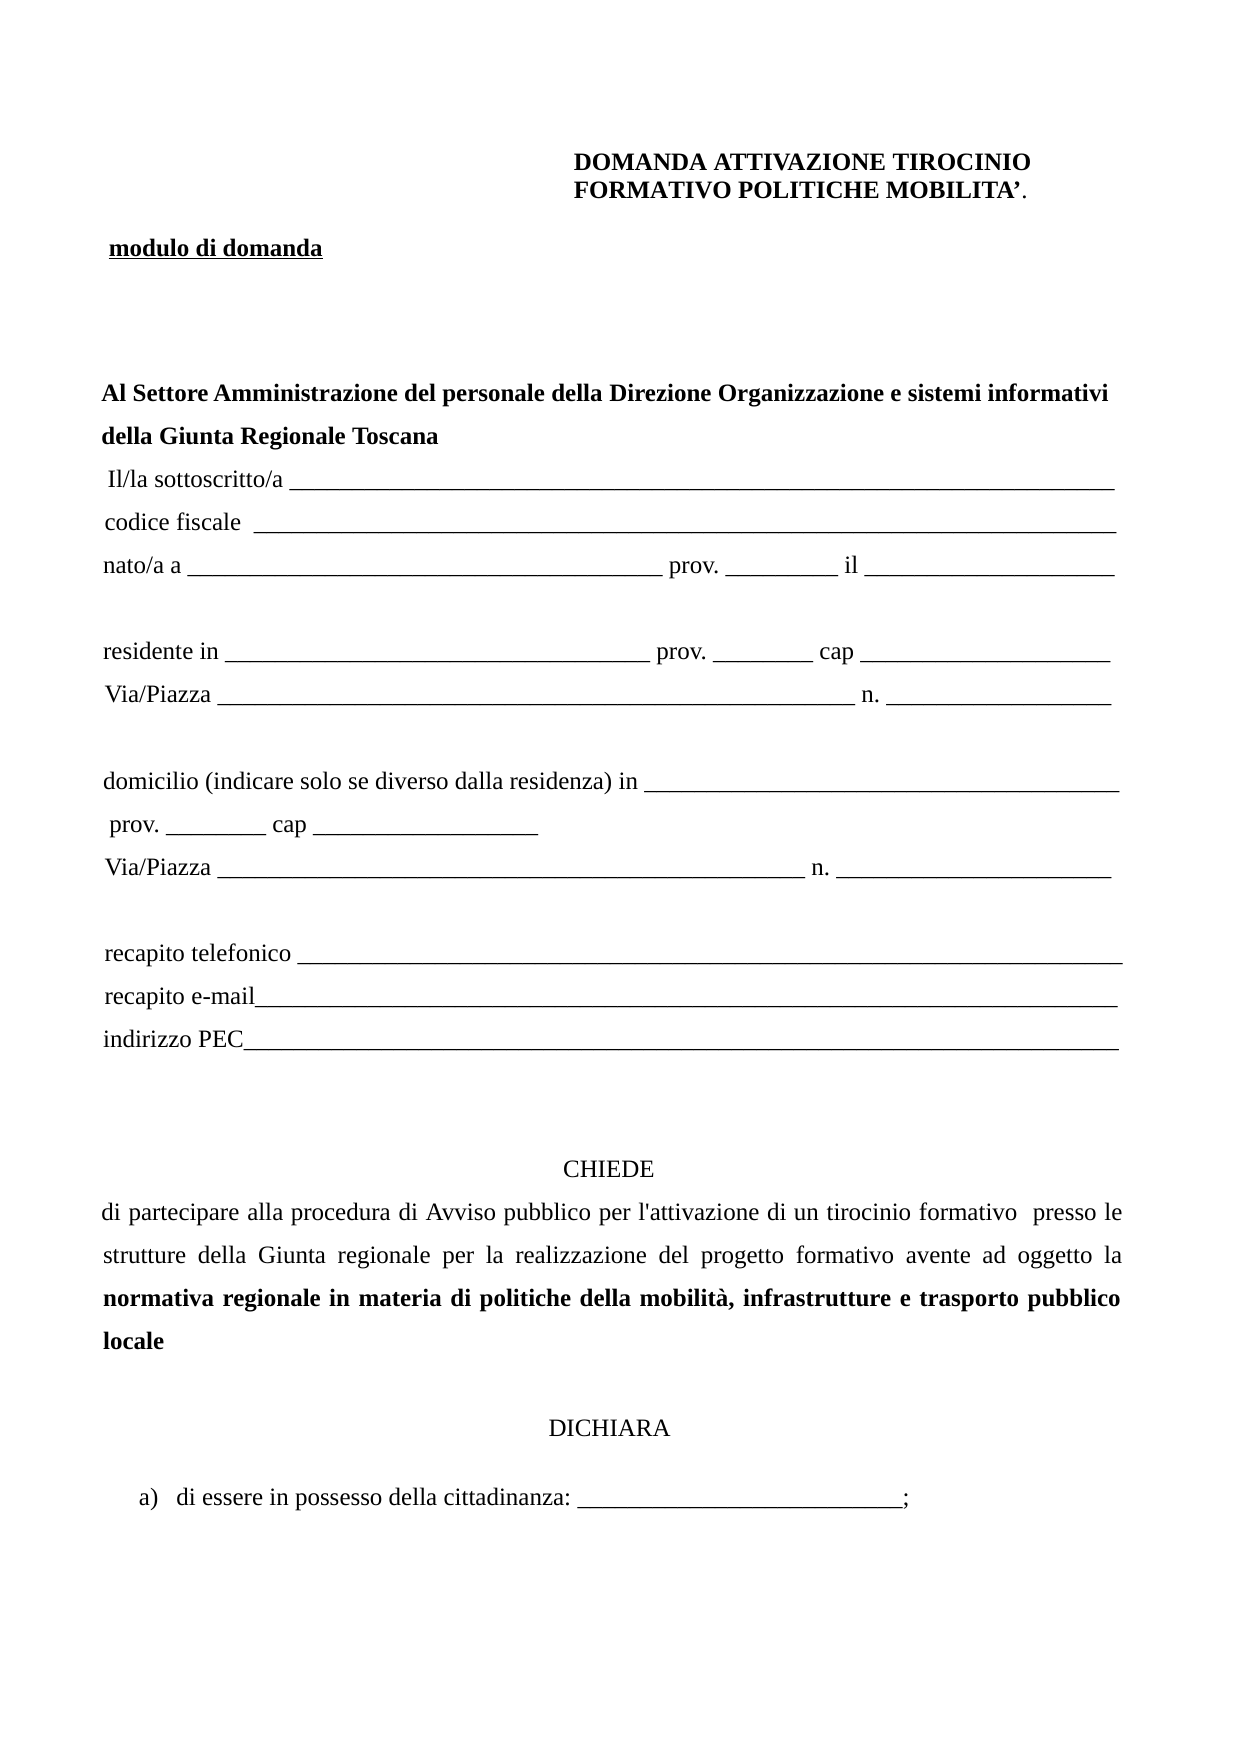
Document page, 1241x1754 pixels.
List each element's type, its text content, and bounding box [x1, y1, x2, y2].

text Via/Piazza ___________________________________________________ n. __________________ [103, 679, 1122, 708]
text residente in __________________________________ prov. ________ cap ____________________ [103, 636, 1122, 665]
text indirizzo PEC______________________________________________________________________ [103, 1024, 1122, 1053]
table_header modulo di domanda [101, 118, 566, 262]
list di essere in possesso della cittadinanza: __________________________; [139, 1482, 1122, 1511]
text di partecipare alla procedura di Avviso pubblico per l'attivazione di un tirocinio formativo presso le strutture della Giunta regionale per la realizzazione del progetto formativo avente ad oggetto la normativa regionale in materia di politiche della mobilità, infrastrutture e trasporto pubblico locale [101, 1197, 1122, 1355]
text Via/Piazza _______________________________________________ n. ______________________ [103, 852, 1122, 881]
text recapito e-mail_____________________________________________________________________ [103, 981, 1122, 1010]
text prov. ________ cap __________________ [103, 809, 1122, 838]
text DICHIARA [101, 1413, 1122, 1441]
text domicilio (indicare solo se diverso dalla residenza) in ______________________________________ [103, 766, 1122, 794]
text Al Settore Amministrazione del personale della Direzione Organizzazione e sistemi informativi della Giunta Regionale Toscana [101, 378, 1122, 449]
text recapito telefonico __________________________________________________________________ [103, 938, 1122, 967]
text Il/la sottoscritto/a __________________________________________________________________ [107, 464, 1122, 493]
text nato/a a ______________________________________ prov. _________ il ____________________ [103, 550, 1122, 579]
table_header DOMANDA ATTIVAZIONE TIROCINIO FORMATIVO POLITICHE MOBILITA’. [566, 118, 1104, 262]
text codice fiscale _____________________________________________________________________ [103, 507, 1122, 536]
text CHIEDE [101, 1154, 1122, 1183]
